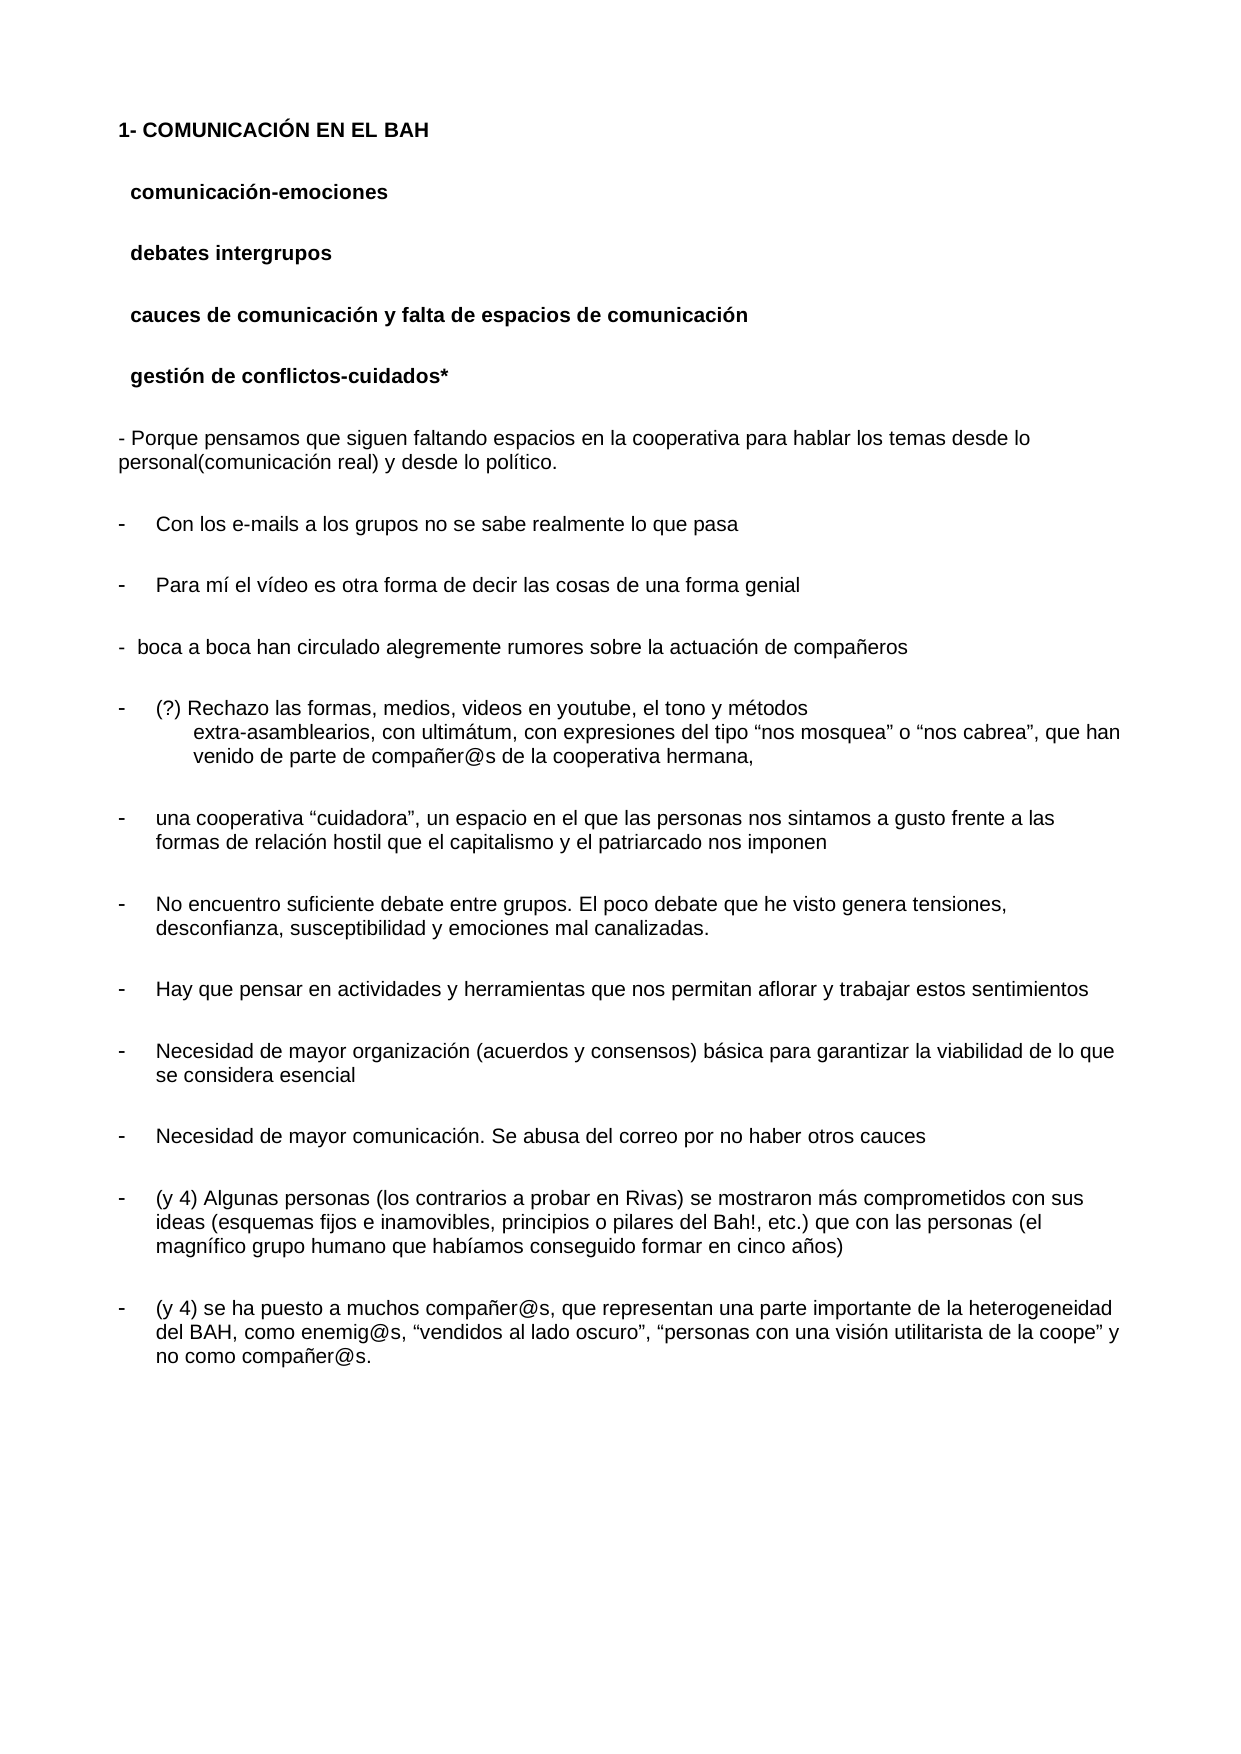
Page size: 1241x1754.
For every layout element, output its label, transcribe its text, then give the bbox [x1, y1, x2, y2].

text 1- COMUNICACIÓN EN EL BAH [118, 118, 1122, 142]
text gestión de conflictos-cuidados* [118, 364, 1122, 388]
list Necesidad de mayor organización (acuerdos y consensos) básica para garantizar la viabilidad de lo que se considera esencial [118, 1039, 1122, 1087]
text debates intergrupos [118, 241, 1122, 265]
list Necesidad de mayor comunicación. Se abusa del correo por no haber otros cauces [118, 1124, 1122, 1148]
list (y 4) Algunas personas (los contrarios a probar en Rivas) se mostraron más comprometidos con sus ideas (esquemas fijos e inamovibles, principios o pilares del Bah!, etc.) que con las personas (el magnífico grupo humano que habíamos conseguido formar en cinco años) [118, 1186, 1122, 1258]
text - Porque pensamos que siguen faltando espacios en la cooperativa para hablar los temas desde lo personal(comunicación real) y desde lo político. [118, 426, 1122, 474]
text comunicación-emociones [118, 180, 1122, 204]
list (?) Rechazo las formas, medios, videos en youtube, el tono y métodos extra-asamblearios, con ultimátum, con expresiones del tipo “nos mosquea” o “nos cabrea”, que han venido de parte de compañer@s de la cooperativa hermana, [118, 696, 1122, 768]
list Hay que pensar en actividades y herramientas que nos permitan aflorar y trabajar estos sentimientos [118, 977, 1122, 1001]
list Con los e-mails a los grupos no se sabe realmente lo que pasa [118, 512, 1122, 536]
list (y 4) se ha puesto a muchos compañer@s, que representan una parte importante de la heterogeneidad del BAH, como enemig@s, “vendidos al lado oscuro”, “personas con una visión utilitarista de la coope” y no como compañer@s. [118, 1296, 1122, 1368]
list Para mí el vídeo es otra forma de decir las cosas de una forma genial [118, 573, 1122, 597]
text - boca a boca han circulado alegremente rumores sobre la actuación de compañeros [118, 635, 1122, 659]
list No encuentro suficiente debate entre grupos. El poco debate que he visto genera tensiones, desconfianza, susceptibilidad y emociones mal canalizadas. [118, 892, 1122, 940]
text cauces de comunicación y falta de espacios de comunicación [118, 303, 1122, 327]
list una cooperativa “cuidadora”, un espacio en el que las personas nos sintamos a gusto frente a las formas de relación hostil que el capitalismo y el patriarcado nos imponen [118, 806, 1122, 854]
